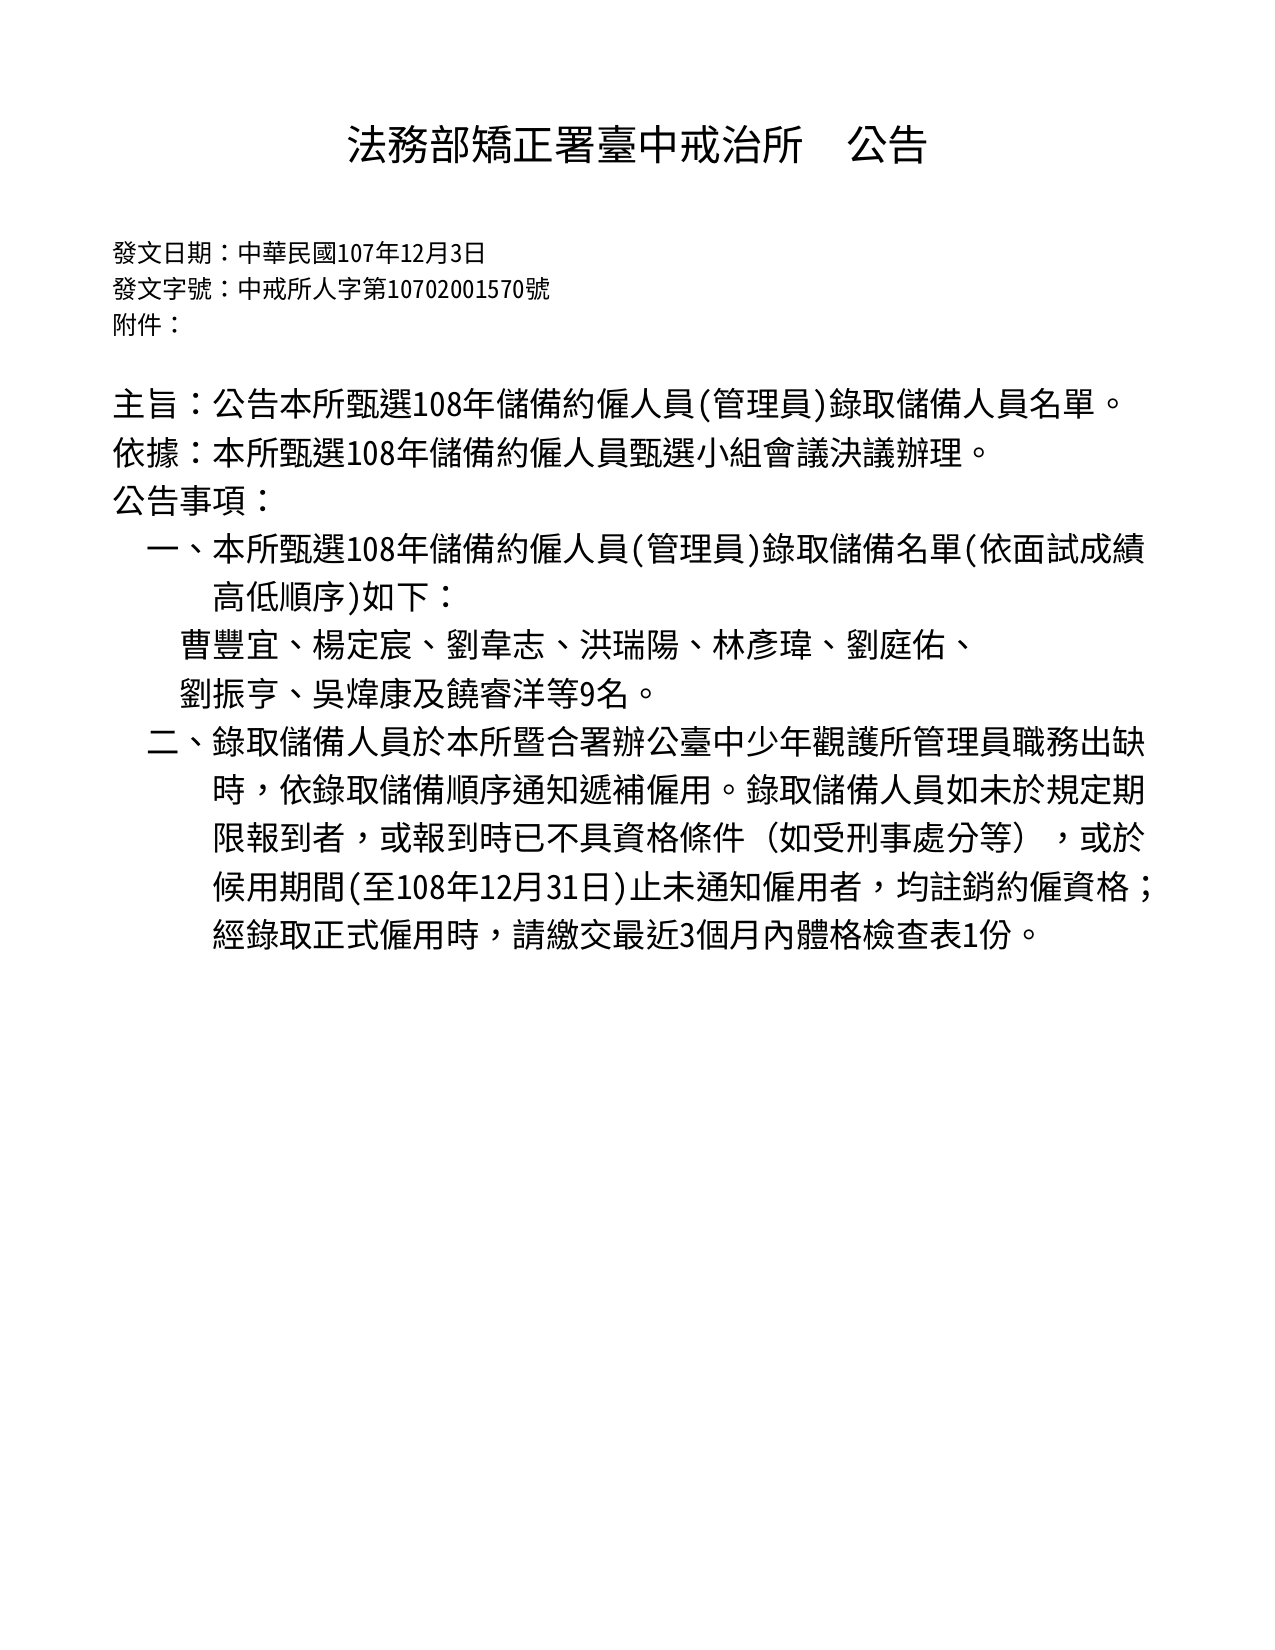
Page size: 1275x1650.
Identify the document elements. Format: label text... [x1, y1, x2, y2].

text 法務部矯正署臺中戒治所 公告 [112, 112, 1162, 173]
text 主旨：公告本所甄選108年儲備約僱人員(管理員)錄取儲備人員名單。 [112, 378, 1162, 426]
text 劉振亨、吳煒康及饒睿洋等9名。 [179, 667, 1162, 716]
text 曹豐宜、楊定宸、劉韋志、洪瑞陽、林彥瑋、劉庭佑、 [179, 619, 1162, 667]
text 二、錄取儲備人員於本所暨合署辦公臺中少年觀護所管理員職務出缺時，依錄取儲備順序通知遞補僱用。錄取儲備人員如未於規定期限報到者，或報到時已不具資格條件（如受刑事處分等），或於候用期間(至108年12月31日)止未通知僱用者，均註銷約僱資格；經錄取正式僱用時，請繳交最近3個月內體格檢查表1份。 [146, 716, 1162, 957]
text 發文日期：中華民國107年12月3日 [112, 233, 1162, 269]
text 公告事項： [112, 474, 1162, 523]
text 發文字號：中戒所人字第10702001570號 [112, 269, 1162, 306]
text 一、本所甄選108年儲備約僱人員(管理員)錄取儲備名單(依面試成績高低順序)如下： [146, 523, 1162, 619]
text 附件： [112, 306, 1162, 342]
text 依據：本所甄選108年儲備約僱人員甄選小組會議決議辦理。 [112, 426, 1162, 474]
